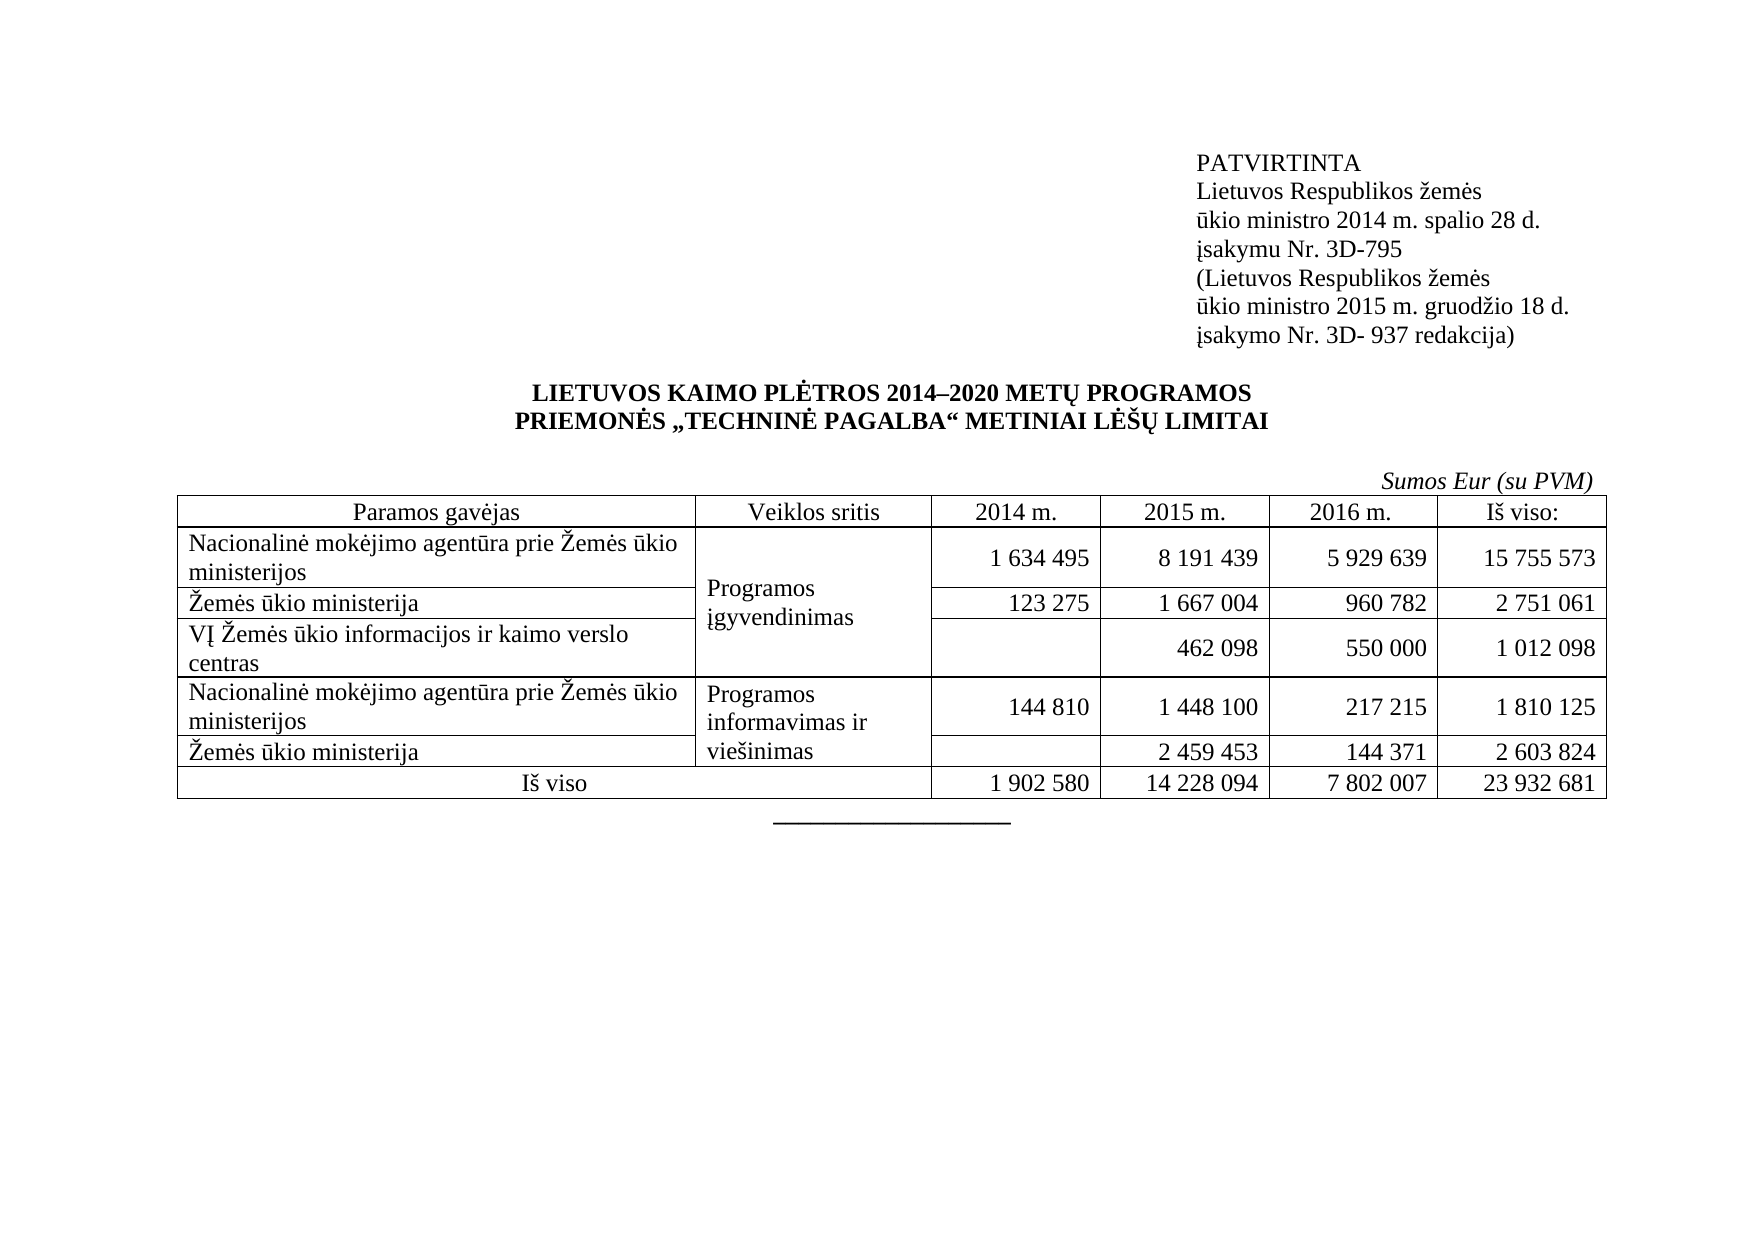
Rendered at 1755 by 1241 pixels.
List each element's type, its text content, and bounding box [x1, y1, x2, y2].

table_cell 2014 m. [932, 496, 1100, 526]
table_cell 2 603 824 [1438, 736, 1606, 766]
table_header [695, 464, 932, 495]
text PATVIRTINTA [1196, 148, 1636, 176]
table_cell 1 667 004 [1101, 588, 1269, 618]
table_cell 462 098 [1101, 619, 1269, 676]
table_cell 1 448 100 [1101, 678, 1269, 735]
table_cell 1 902 580 [932, 767, 1100, 797]
table_cell 2 751 061 [1438, 588, 1606, 618]
table_cell 8 191 439 [1101, 528, 1269, 587]
table_cell 2016 m. [1270, 496, 1437, 526]
table_cell Nacionalinė mokėjimo agentūra prie Žemės ūkio ministerijos [178, 678, 695, 735]
text LIETUVOS KAIMO PLĖTROS 2014–2020 METŲ PROGRAMOS [148, 378, 1636, 406]
text ūkio ministro 2015 m. gruodžio 18 d. [1196, 291, 1636, 320]
table_cell 550 000 [1270, 619, 1437, 676]
table_cell Iš viso [178, 767, 931, 797]
table_cell Žemės ūkio ministerija [178, 588, 695, 618]
table_cell [932, 736, 1100, 766]
table_cell 123 275 [932, 588, 1100, 618]
table_cell 5 929 639 [1270, 528, 1437, 587]
table_cell 960 782 [1270, 588, 1437, 618]
table_cell 144 371 [1270, 736, 1437, 766]
text Lietuvos Respublikos žemės [1196, 176, 1636, 205]
table_cell [932, 619, 1100, 676]
text įsakymo Nr. 3D- 937 redakcija) [1196, 320, 1636, 349]
table_cell 1 012 098 [1438, 619, 1606, 676]
text PRIEMONĖS „TECHNINĖ PAGALBA“ METINIAI LĖŠŲ LIMITAI [148, 406, 1636, 435]
table_cell Žemės ūkio ministerija [178, 736, 695, 766]
table_cell 144 810 [932, 678, 1100, 735]
table_cell Nacionalinė mokėjimo agentūra prie Žemės ūkio ministerijos [178, 528, 695, 587]
table_cell Programos įgyvendinimas [696, 528, 931, 676]
table_cell 217 215 [1270, 678, 1437, 735]
text ūkio ministro 2014 m. spalio 28 d. [1196, 205, 1636, 234]
table_header [177, 464, 695, 495]
table_header Sumos Eur (su PVM) [1100, 464, 1607, 495]
table_cell 7 802 007 [1270, 767, 1437, 797]
table_header [932, 464, 1100, 495]
table_cell Veiklos sritis [696, 496, 931, 526]
table_cell 15 755 573 [1438, 528, 1606, 587]
text ___________________ [148, 798, 1636, 827]
table_cell 2 459 453 [1101, 736, 1269, 766]
table_cell Iš viso: [1438, 496, 1606, 526]
table_cell 23 932 681 [1438, 767, 1606, 797]
table_cell 1 810 125 [1438, 678, 1606, 735]
table_cell Programos informavimas ir viešinimas [696, 678, 931, 766]
text (Lietuvos Respublikos žemės [1196, 263, 1636, 291]
text įsakymu Nr. 3D-795 [1196, 234, 1636, 263]
table_cell VĮ Žemės ūkio informacijos ir kaimo verslo centras [178, 619, 695, 676]
table_cell 1 634 495 [932, 528, 1100, 587]
table_cell Paramos gavėjas [178, 496, 695, 526]
table_cell 2015 m. [1101, 496, 1269, 526]
table_cell 14 228 094 [1101, 767, 1269, 797]
